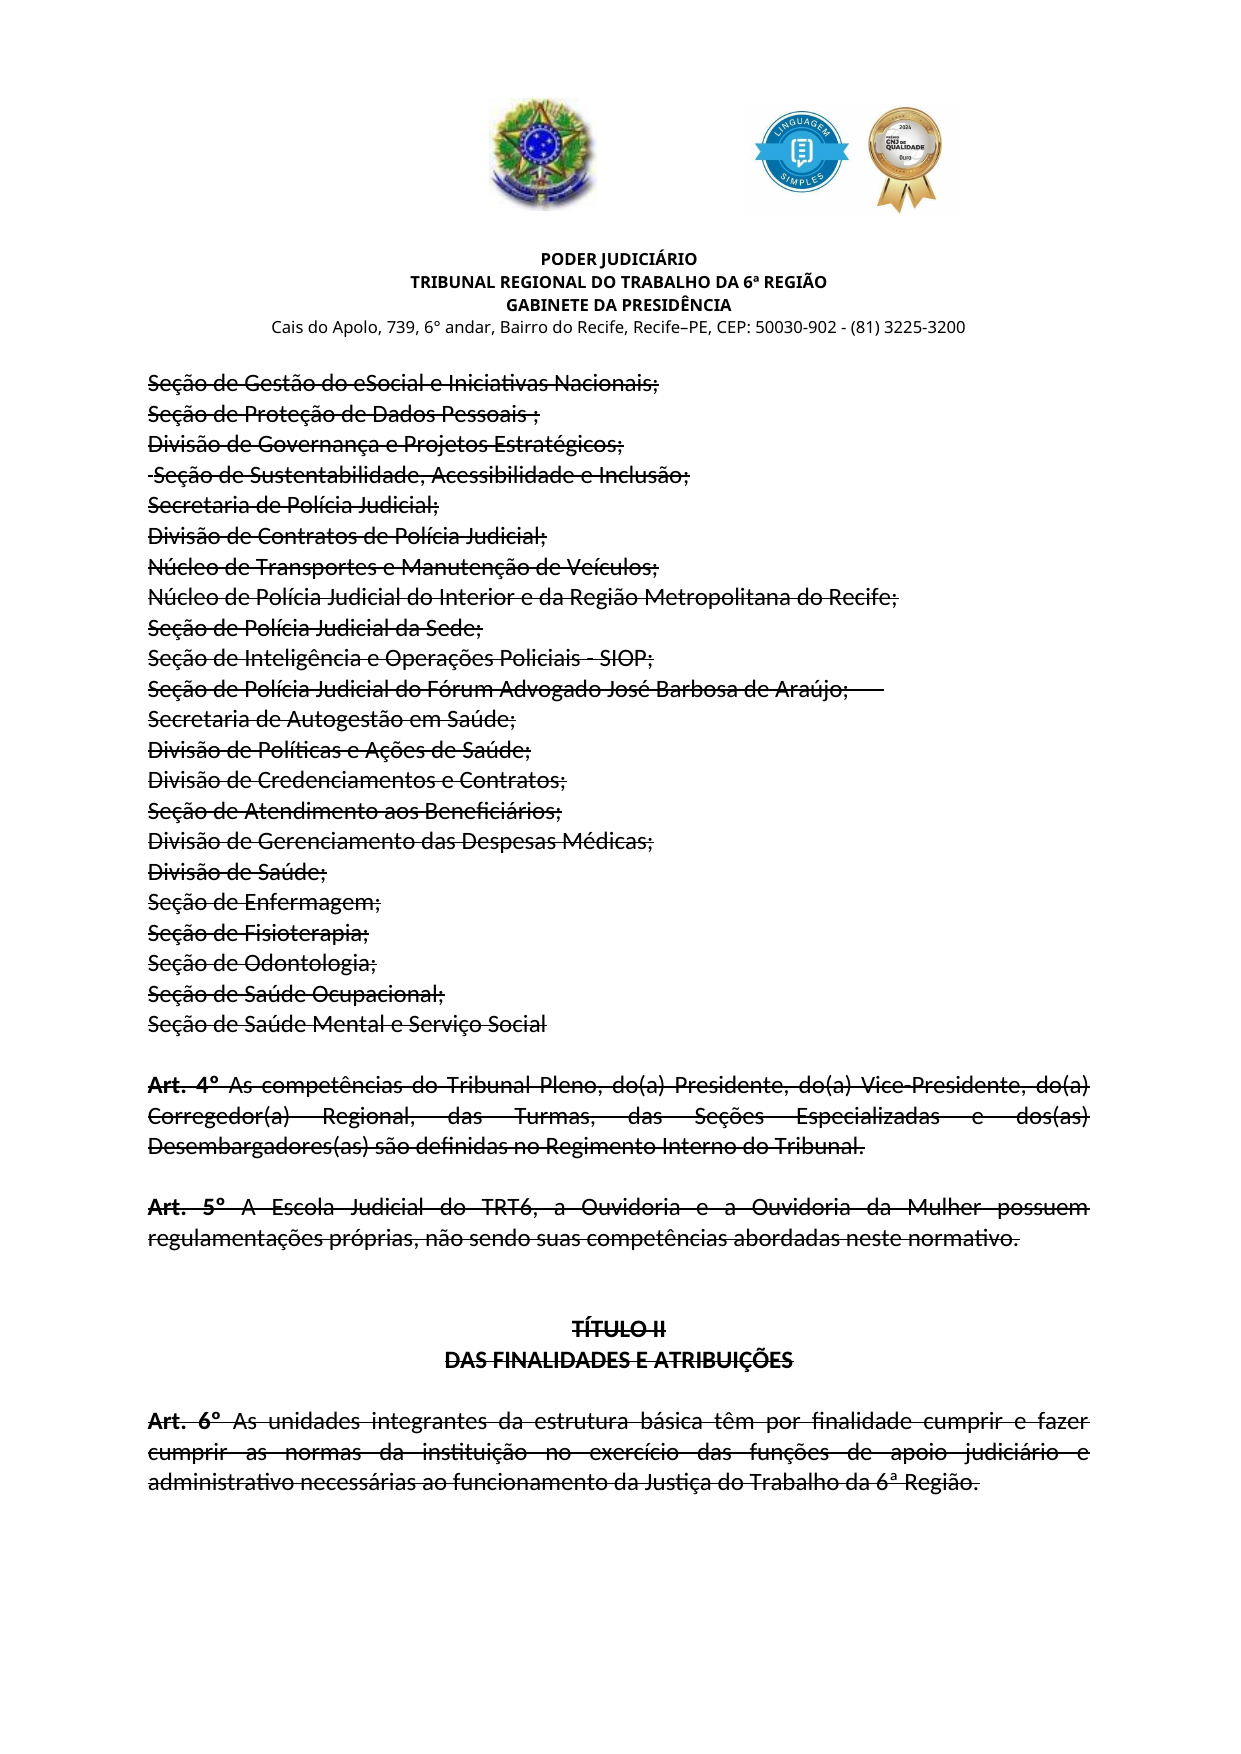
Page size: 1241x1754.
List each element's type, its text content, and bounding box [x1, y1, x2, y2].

text Seção de Gestão do eSocial e Iniciativas Nacionais; [148, 367, 1090, 398]
text Art. 4º As competências do Tribunal Pleno, do(a) Presidente, do(a) Vice-Presidente, do(a) Corregedor(a) Regional, das Turmas, das Seções Especializadas e dos(as) Desembargadores(as) são definidas no Regimento Interno do Tribunal. [147, 1069, 1090, 1086]
text Seção de Fisioterapia; [148, 917, 1090, 947]
text Seção de Saúde Ocupacional; [148, 978, 1090, 1008]
text Seção de Sustentabilidade, Acessibilidade e Inclusão; [148, 459, 1090, 489]
text Art. 6º As unidades integrantes da estrutura básica têm por finalidade cumprir e fazer cumprir as normas da instituição no exercício das funções de apoio judiciário e administrativo necessárias ao funcionamento da Justiça do Trabalho da 6ª Região. [147, 1405, 1090, 1422]
text Seção de Enfermagem; [148, 886, 1090, 917]
text Divisão de Saúde; [148, 856, 1090, 886]
text Seção de Polícia Judicial da Sede; [148, 612, 1090, 642]
text Divisão de Contratos de Polícia Judicial; [148, 520, 1090, 551]
text Seção de Atendimento aos Beneficiários; [148, 795, 1090, 825]
text Seção de Odontologia; [148, 947, 1090, 978]
text Art. 5º A Escola Judicial do TRT6, a Ouvidoria e a Ouvidoria da Mulher possuem regulamentações próprias, não sendo suas competências abordadas neste normativo. [147, 1210, 1090, 1253]
text Art. 6º As unidades integrantes da estrutura básica têm por finalidade cumprir e fazer cumprir as normas da instituição no exercício das funções de apoio judiciário e administrativo necessárias ao funcionamento da Justiça do Trabalho da 6ª Região. [147, 1423, 1090, 1452]
text Seção de Saúde Mental e Serviço Social [148, 1008, 1090, 1039]
text Art. 6º As unidades integrantes da estrutura básica têm por finalidade cumprir e fazer cumprir as normas da instituição no exercício das funções de apoio judiciário e administrativo necessárias ao funcionamento da Justiça do Trabalho da 6ª Região. [147, 1453, 1090, 1497]
text Seção de Inteligência e Operações Policiais - SIOP; [148, 642, 1090, 673]
text TÍTULO II [147, 1314, 1090, 1344]
text Art. 5º A Escola Judicial do TRT6, a Ouvidoria e a Ouvidoria da Mulher possuem regulamentações próprias, não sendo suas competências abordadas neste normativo. [147, 1192, 1090, 1208]
text Seção de Polícia Judicial do Fórum Advogado José Barbosa de Araújo; [148, 673, 1090, 703]
text Art. 4º As competências do Tribunal Pleno, do(a) Presidente, do(a) Vice-Presidente, do(a) Corregedor(a) Regional, das Turmas, das Seções Especializadas e dos(as) Desembargadores(as) são definidas no Regimento Interno do Tribunal. [147, 1117, 1090, 1161]
text Art. 4º As competências do Tribunal Pleno, do(a) Presidente, do(a) Vice-Presidente, do(a) Corregedor(a) Regional, das Turmas, das Seções Especializadas e dos(as) Desembargadores(as) são definidas no Regimento Interno do Tribunal. [147, 1088, 1090, 1116]
text Divisão de Políticas e Ações de Saúde; [148, 734, 1090, 764]
text Divisão de Gerenciamento das Despesas Médicas; [148, 825, 1090, 856]
text Seção de Proteção de Dados Pessoais ; [148, 398, 1090, 428]
text Divisão de Credenciamentos e Contratos; [148, 764, 1090, 795]
text Secretaria de Autogestão em Saúde; [148, 703, 1090, 734]
text Núcleo de Transportes e Manutenção de Veículos; [148, 551, 1090, 581]
text DAS FINALIDADES E ATRIBUIÇÕES [147, 1344, 1090, 1375]
text Divisão de Governança e Projetos Estratégicos; [148, 428, 1090, 459]
text Secretaria de Polícia Judicial; [148, 489, 1090, 520]
text Núcleo de Polícia Judicial do Interior e da Região Metropolitana do Recife; [148, 581, 1090, 612]
